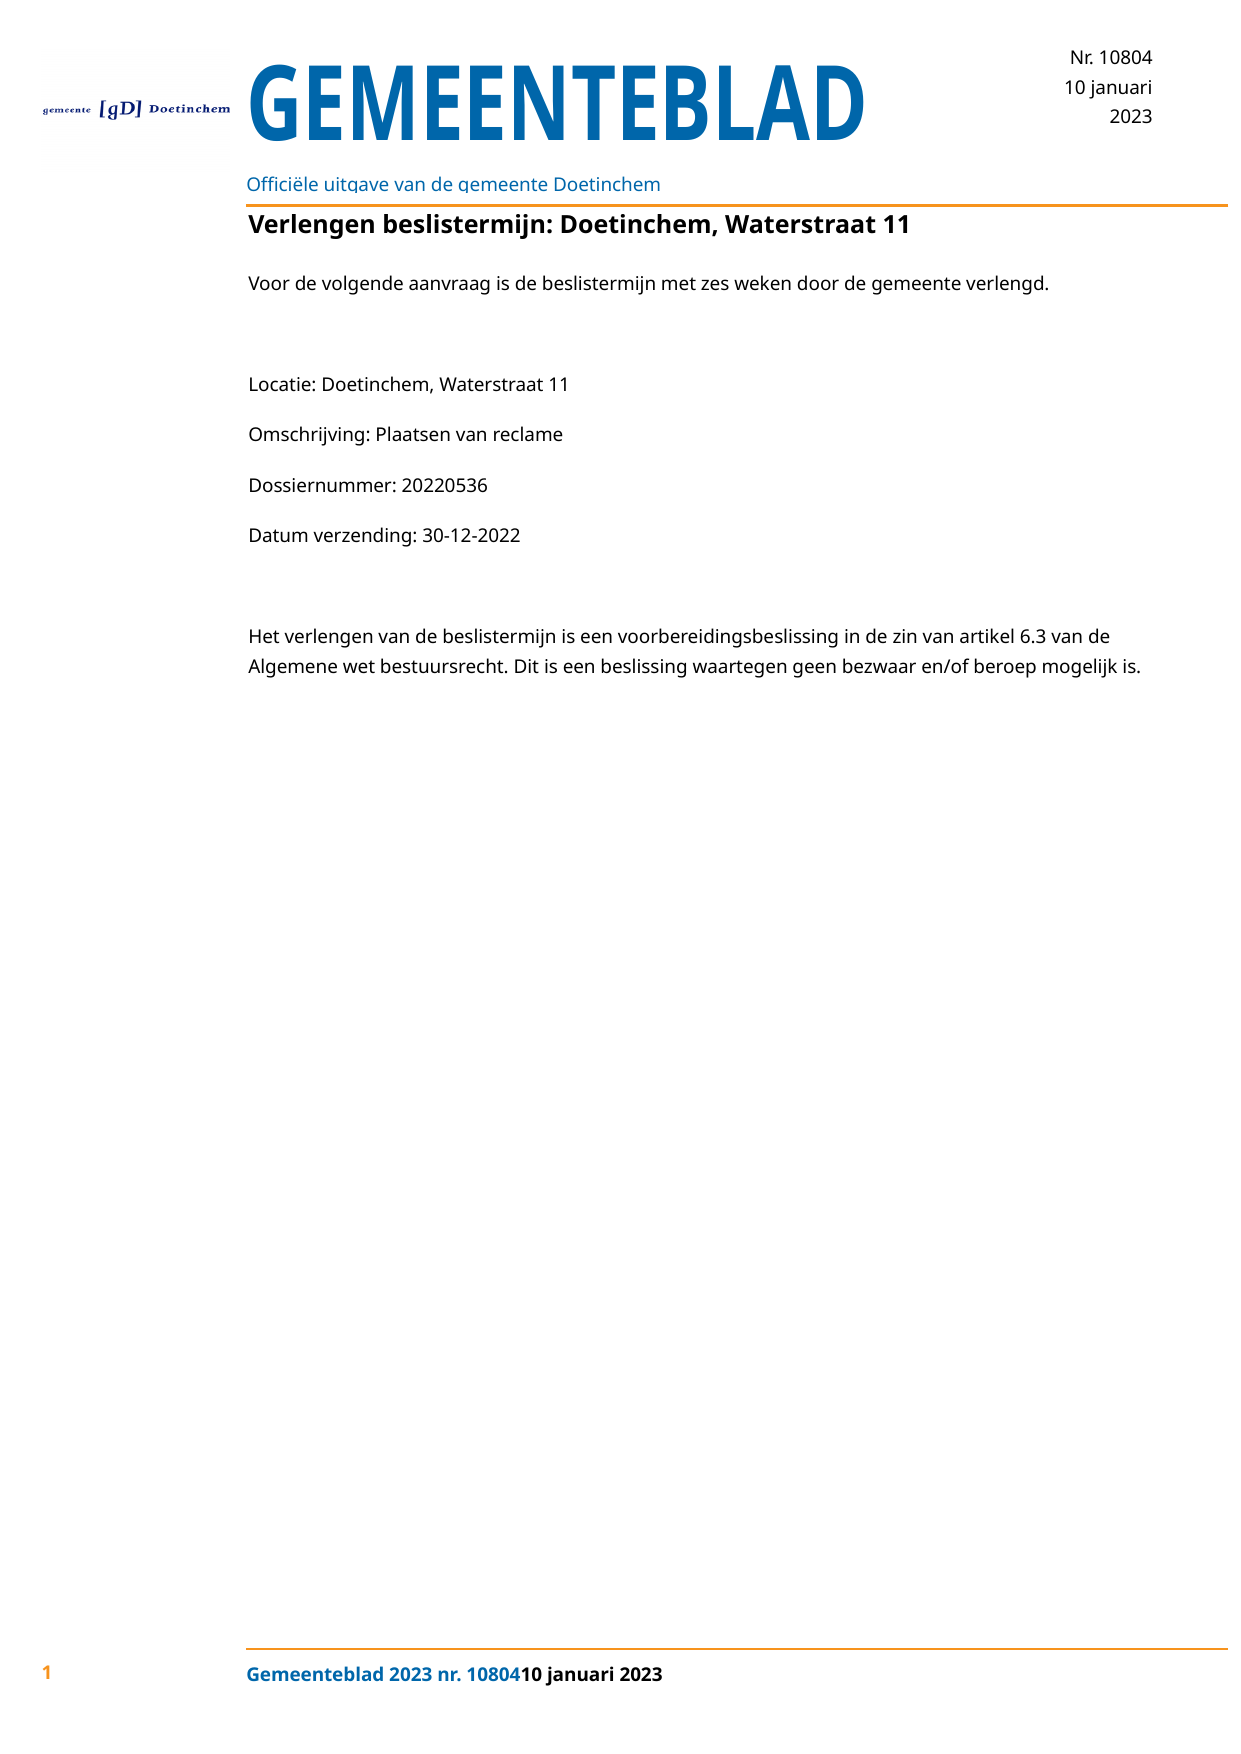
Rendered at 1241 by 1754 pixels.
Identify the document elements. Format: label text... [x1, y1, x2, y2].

text Het verlengen van de beslistermijn is een voorbereidingsbeslissing in de zin van artikel 6.3 van de Algemene wet bestuursrecht. Dit is een beslissing waartegen geen bezwaar en/of beroep mogelijk is. [248, 623, 1152, 678]
text Dossiernummer: 20220536 [248, 472, 1152, 498]
text Verlengen beslistermijn: Doetinchem, Waterstraat 11 [248, 207, 1152, 241]
text Locatie: Doetinchem, Waterstraat 11 [248, 371, 1152, 397]
text Datum verzending: 30-12-2022 [248, 522, 1152, 548]
text Omschrijving: Plaatsen van reclame [248, 422, 1152, 447]
text Voor de volgende aanvraag is de beslistermijn met zes weken door de gemeente verlengd. [248, 270, 1152, 296]
picture [41, 47, 231, 172]
